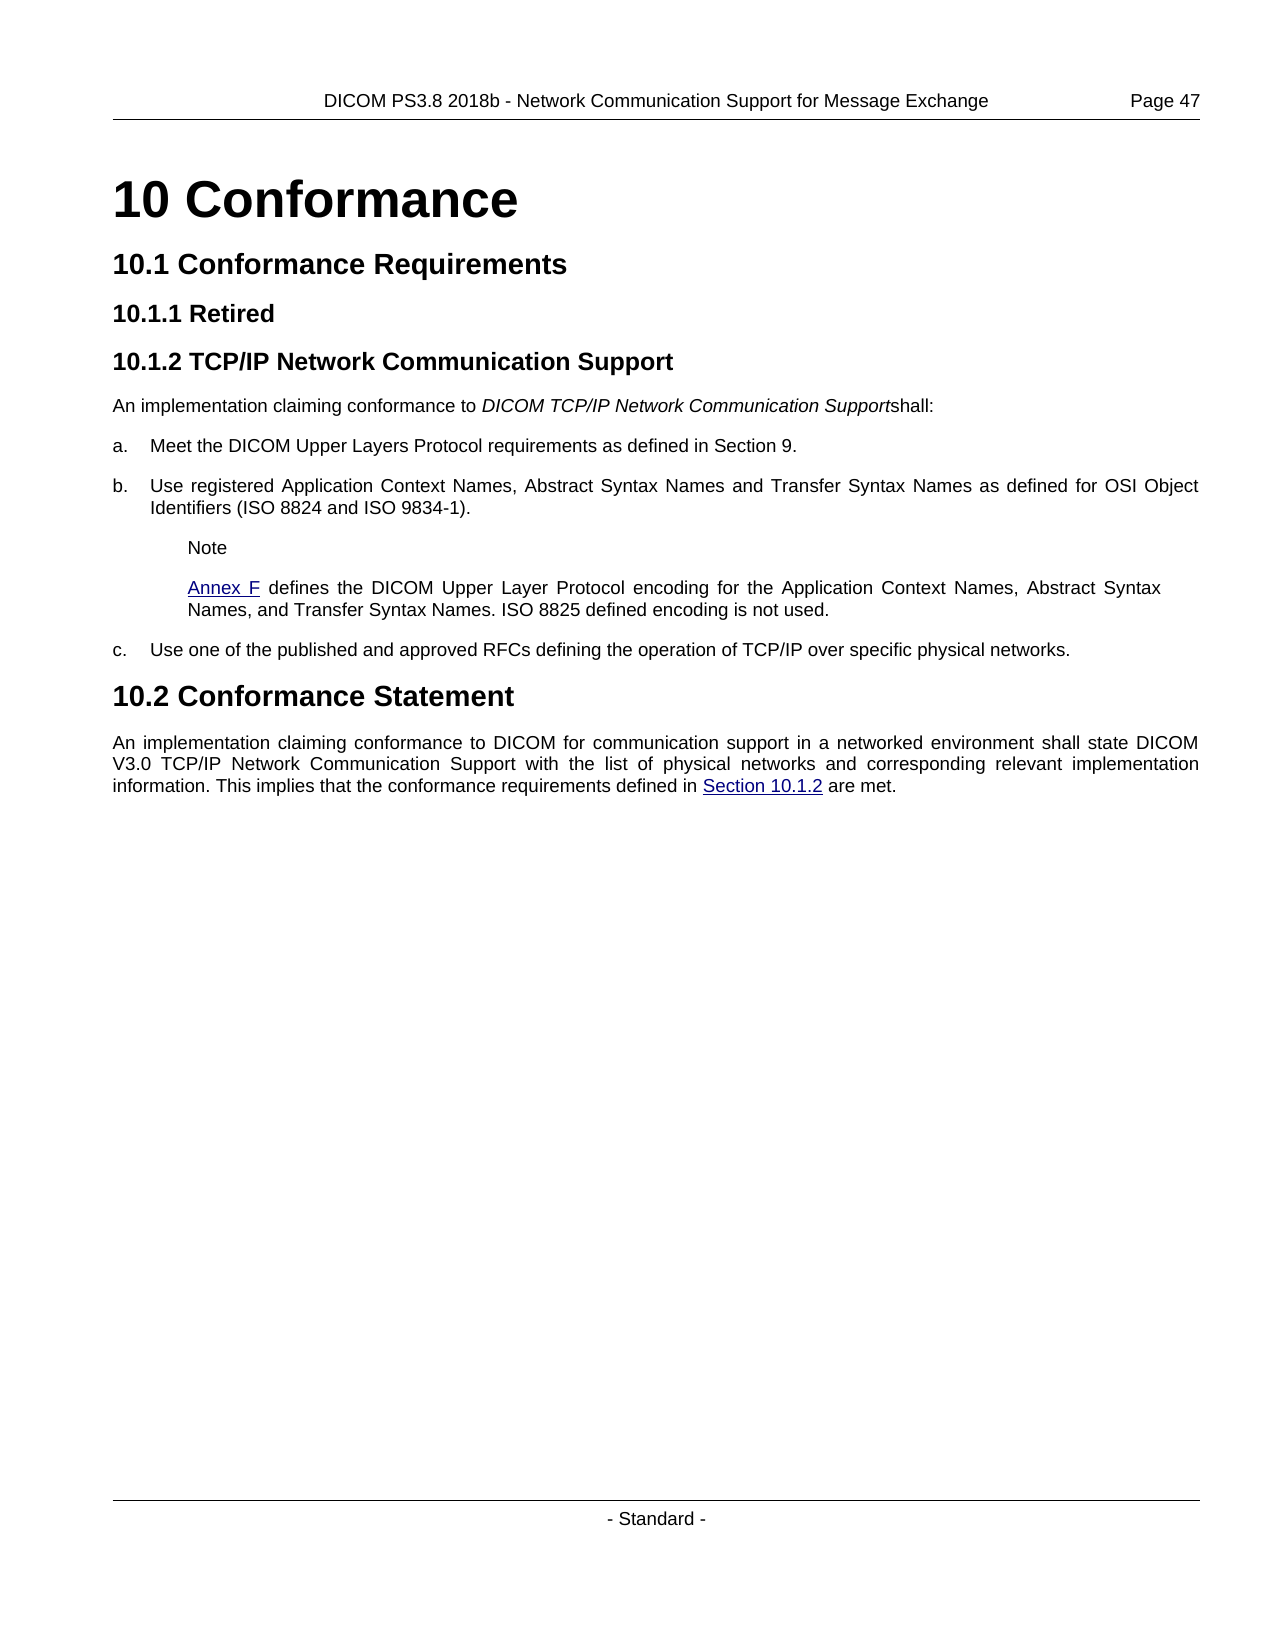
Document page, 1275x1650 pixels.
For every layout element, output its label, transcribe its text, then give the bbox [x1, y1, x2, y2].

list Note [150, 537, 1162, 558]
list Annex F defines the DICOM Upper Layer Protocol encoding for the Application Context Names, Abstract Syntax Names, and Transfer Syntax Names. ISO 8825 defined encoding is not used. [150, 577, 1162, 620]
text 10.1.2 TCP/IP Network Communication Support [112, 347, 1200, 376]
text An implementation claiming conformance to DICOM for communication support in a networked environment shall state DICOM V3.0 TCP/IP Network Communication Support with the list of physical networks and corresponding relevant implementation information. This implies that the conformance requirements defined in Section 10.1.2 are met. [112, 732, 1200, 796]
list Meet the DICOM Upper Layers Protocol requirements as defined in Section 9. [112, 435, 1200, 456]
text 10.1 Conformance Requirements [112, 247, 1200, 281]
text 10.1.1 Retired [112, 299, 1200, 328]
list Use registered Application Context Names, Abstract Syntax Names and Transfer Syntax Names as defined for OSI Object Identifiers (ISO 8824 and ISO 9834-1). [112, 475, 1200, 518]
list Use one of the published and approved RFCs defining the operation of TCP/IP over specific physical networks. [112, 639, 1200, 661]
text An implementation claiming conformance to DICOM TCP/IP Network Communication Supportshall: [112, 394, 1200, 416]
text 10 Conformance [112, 169, 1200, 228]
text 10.2 Conformance Statement [112, 679, 1200, 713]
